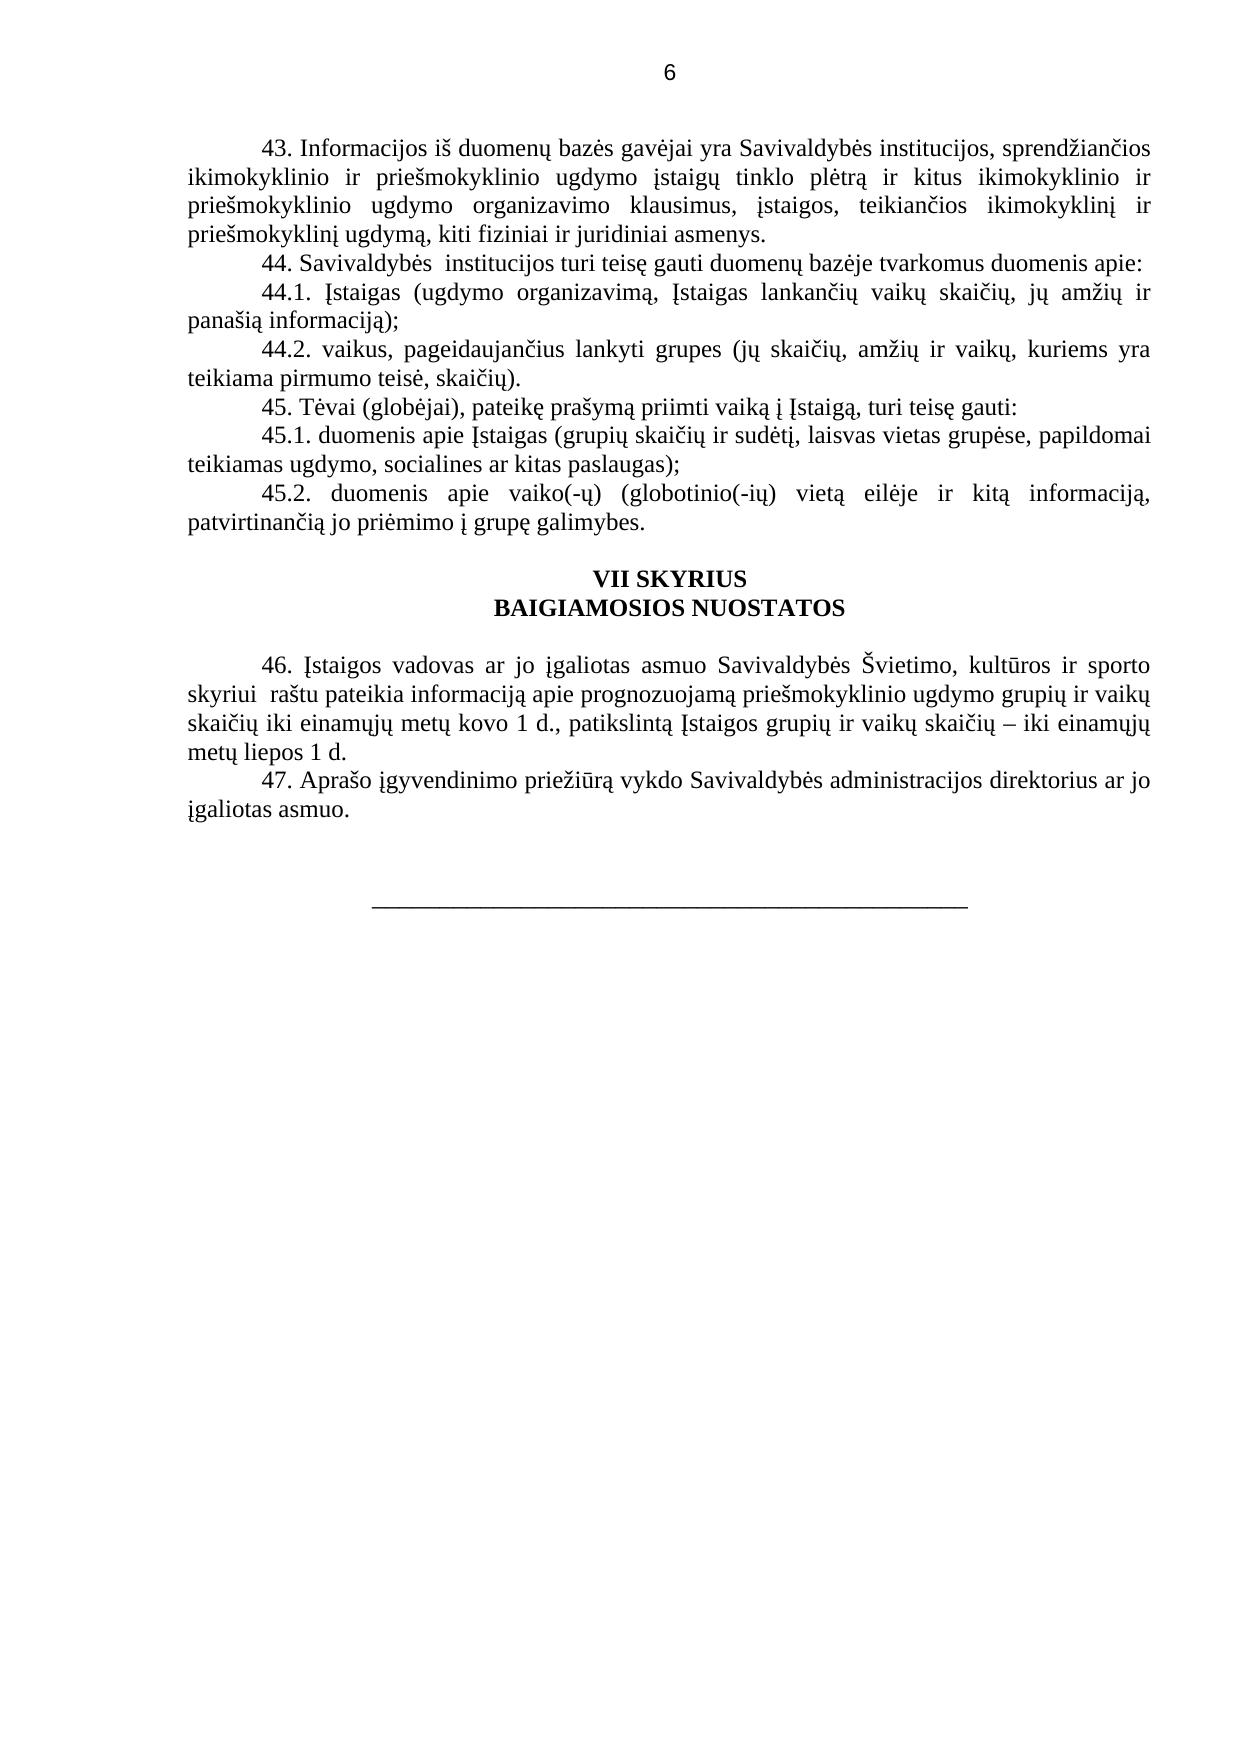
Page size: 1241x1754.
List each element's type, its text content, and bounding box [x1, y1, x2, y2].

text 43. Informacijos iš duomenų bazės gavėjai yra Savivaldybės institucijos, sprendžiančios ikimokyklinio ir priešmokyklinio ugdymo įstaigų tinklo plėtrą ir kitus ikimokyklinio ir priešmokyklinio ugdymo organizavimo klausimus, įstaigos, teikiančios ikimokyklinį ir priešmokyklinį ugdymą, kiti fiziniai ir juridiniai asmenys. [187, 133, 1152, 248]
text 45.1. duomenis apie Įstaigas (grupių skaičių ir sudėtį, laisvas vietas grupėse, papildomai teikiamas ugdymo, socialines ar kitas paslaugas); [187, 420, 1152, 478]
text VII SKYRIUS [187, 564, 1152, 593]
text 44.2. vaikus, pageidaujančius lankyti grupes (jų skaičių, amžių ir vaikų, kuriems yra teikiama pirmumo teisė, skaičių). [187, 334, 1152, 392]
text 45.2. duomenis apie vaiko(-ų) (globotinio(-ių) vietą eilėje ir kitą informaciją, patvirtinančią jo priėmimo į grupę galimybes. [187, 478, 1152, 535]
text 44.1. Įstaigas (ugdymo organizavimą, Įstaigas lankančių vaikų skaičių, jų amžių ir panašią informaciją); [187, 277, 1152, 334]
text ____________________________________________ [187, 880, 1152, 912]
text 47. Aprašo įgyvendinimo priežiūrą vykdo Savivaldybės administracijos direktorius ar jo įgaliotas asmuo. [187, 765, 1152, 823]
text 44. Savivaldybės institucijos turi teisę gauti duomenų bazėje tvarkomus duomenis apie: [187, 248, 1152, 277]
text BAIGIAMOSIOS NUOSTATOS [187, 593, 1152, 622]
text 45. Tėvai (globėjai), pateikę prašymą priimti vaiką į Įstaigą, turi teisę gauti: [187, 392, 1152, 420]
text 46. Įstaigos vadovas ar jo įgaliotas asmuo Savivaldybės Švietimo, kultūros ir sporto skyriui raštu pateikia informaciją apie prognozuojamą priešmokyklinio ugdymo grupių ir vaikų skaičių iki einamųjų metų kovo 1 d., patikslintą Įstaigos grupių ir vaikų skaičių – iki einamųjų metų liepos 1 d. [187, 650, 1152, 765]
